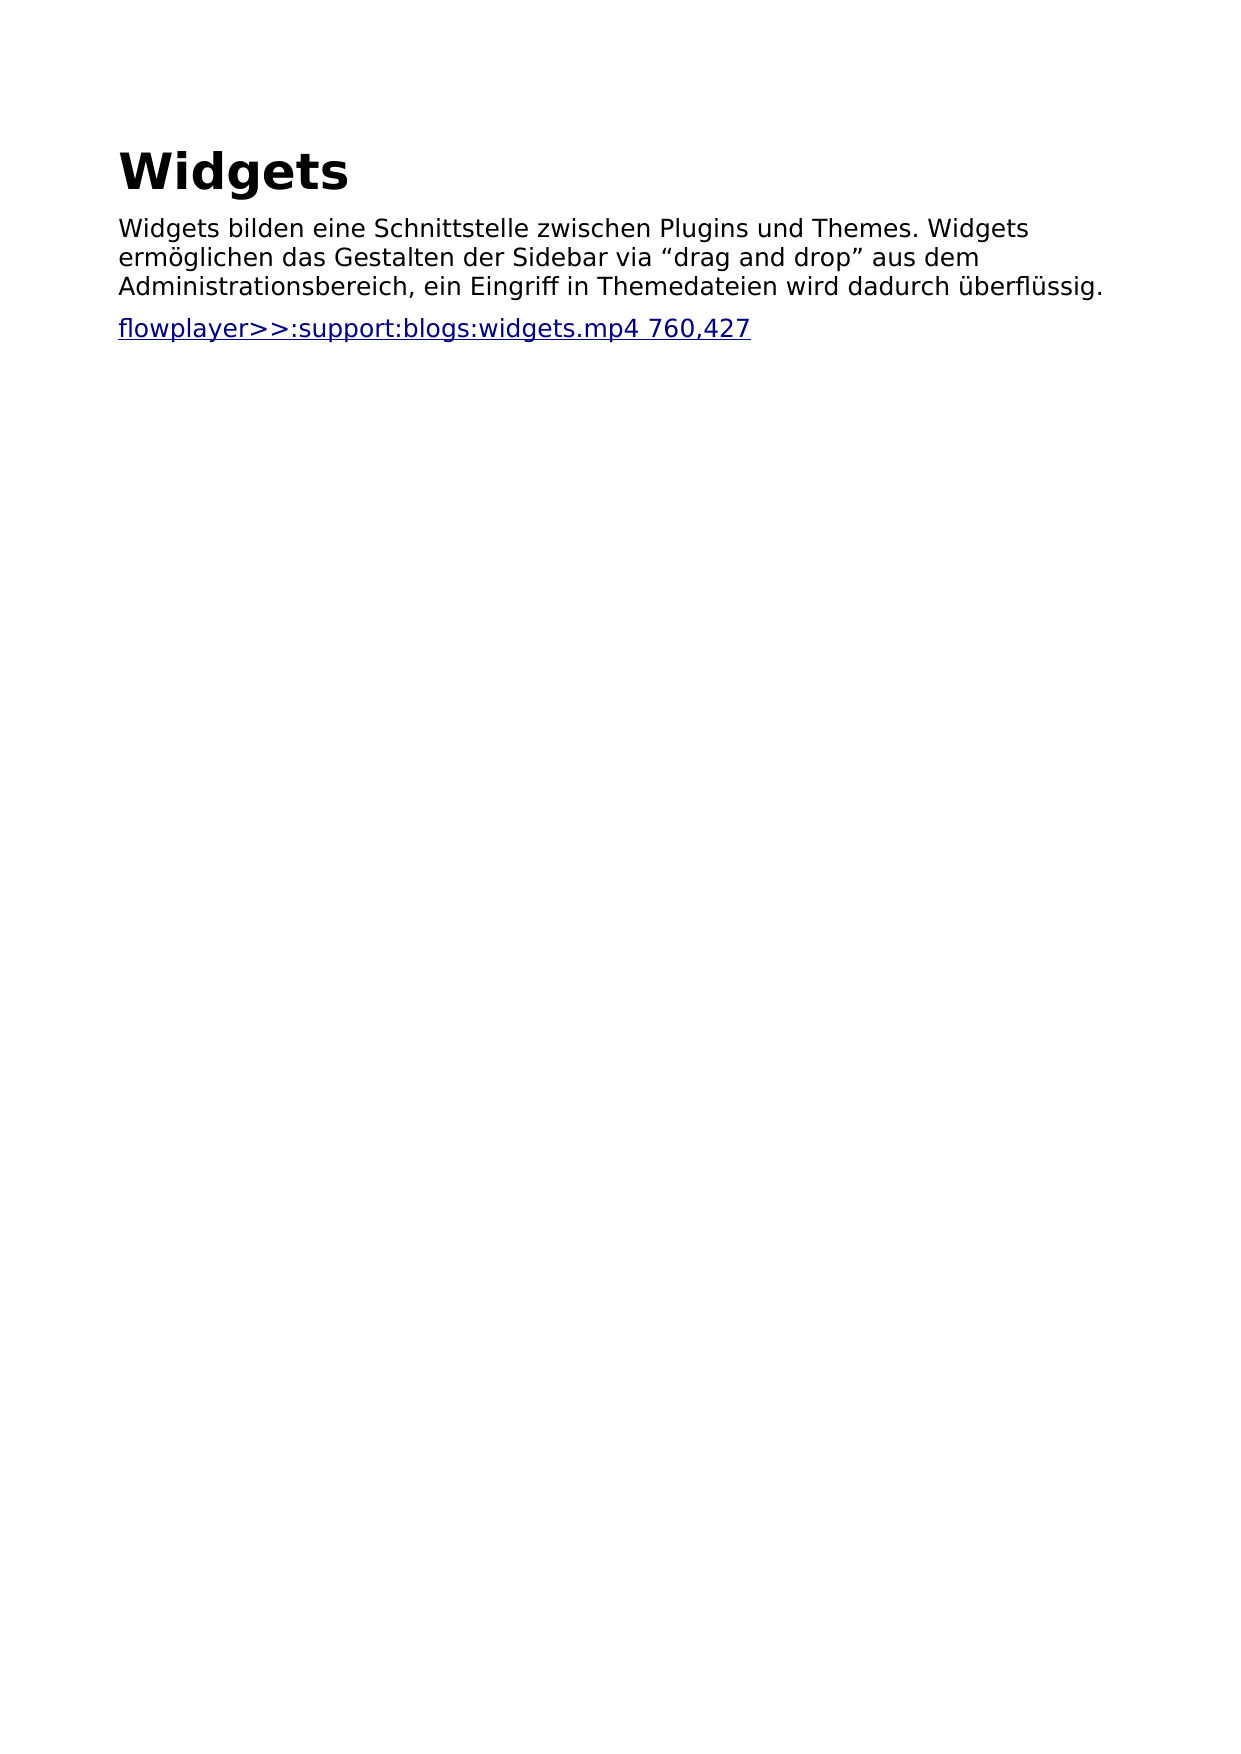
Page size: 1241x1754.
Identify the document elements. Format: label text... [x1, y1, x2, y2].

text flowplayer>>:support:blogs:widgets.mp4 760,427 [118, 314, 1122, 343]
subtitle Widgets [118, 143, 1122, 201]
text Widgets bilden eine Schnittstelle zwischen Plugins und Themes. Widgets ermöglichen das Gestalten der Sidebar via “drag and drop” aus dem Administrationsbereich, ein Eingriff in Themedateien wird dadurch überflüssig. [118, 214, 1122, 301]
